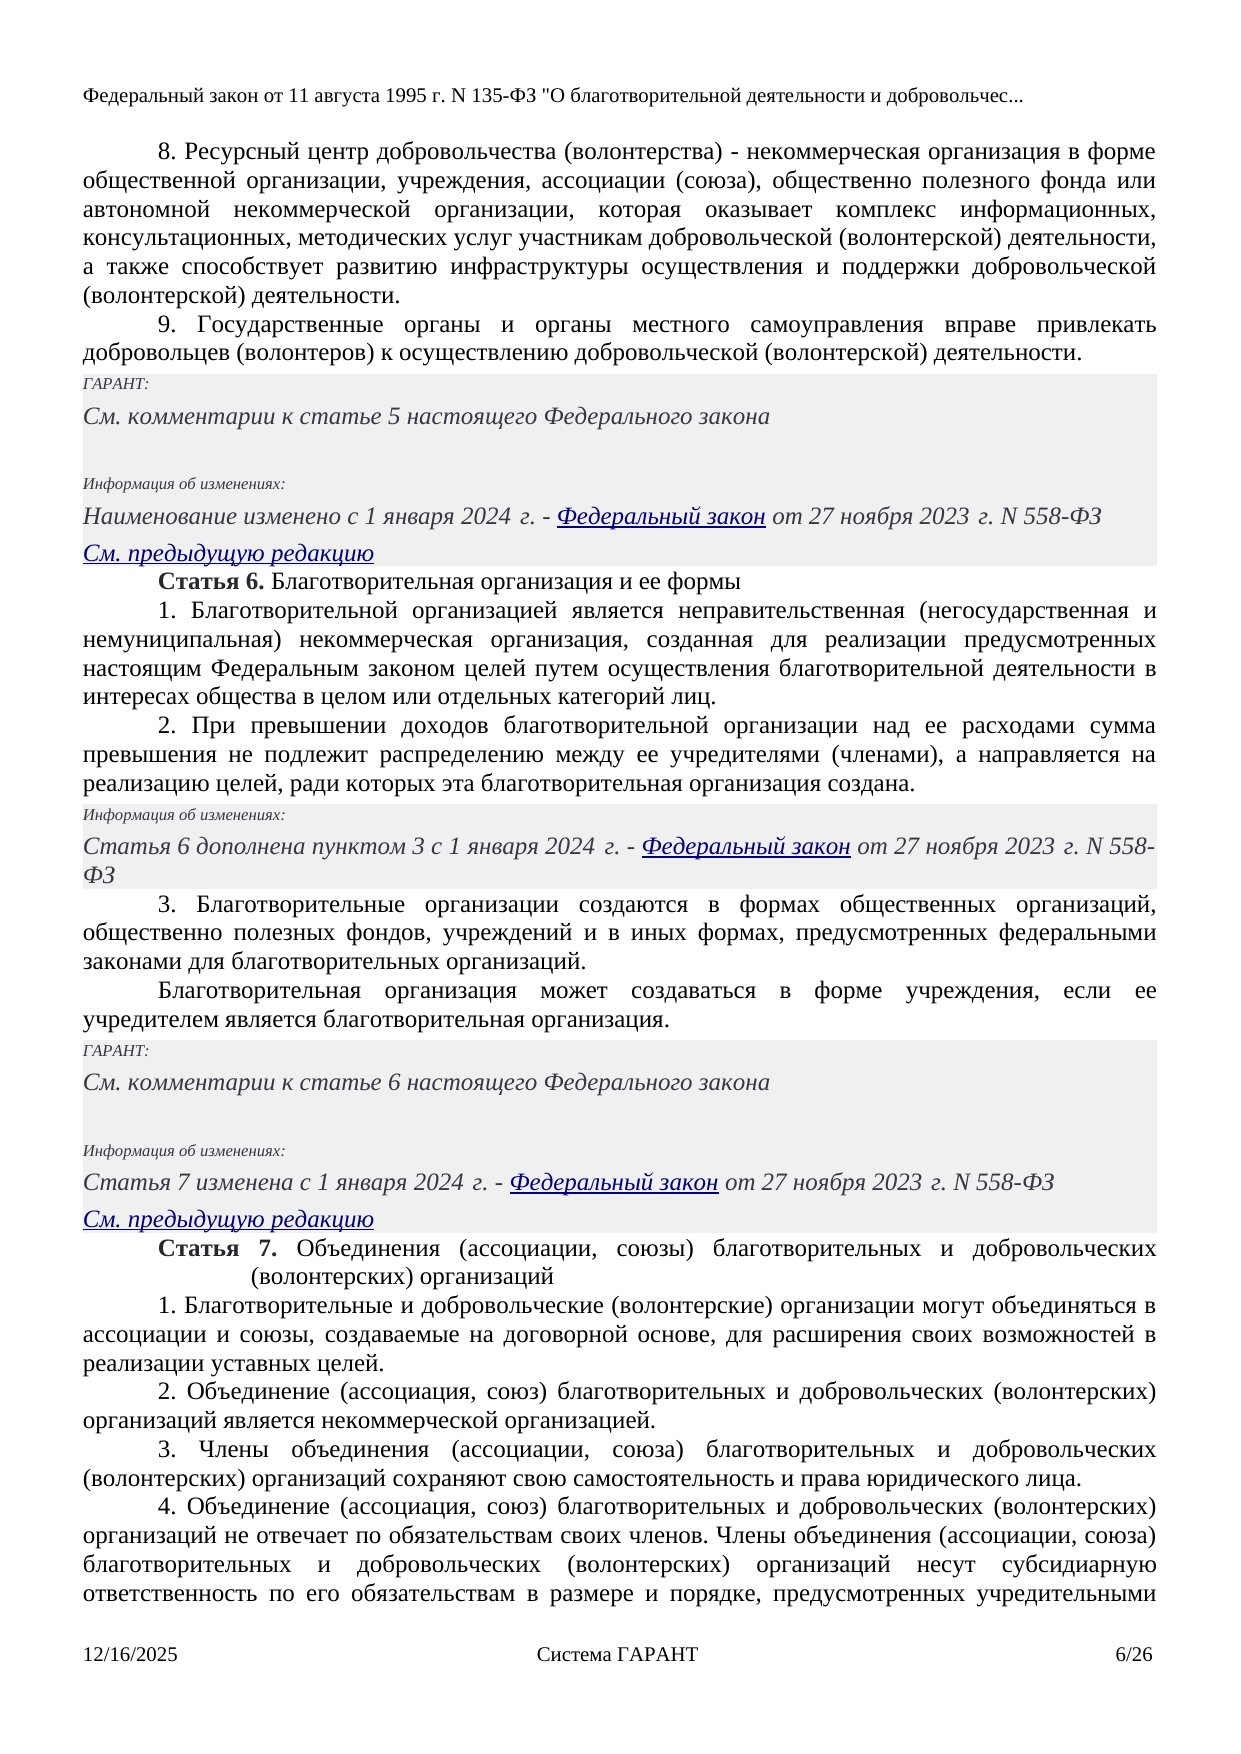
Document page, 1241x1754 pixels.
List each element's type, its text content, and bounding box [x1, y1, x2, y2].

text 2. Объединение (ассоциация, союз) благотворительных и добровольческих (волонтерских) организаций является некоммерческой организацией. [83, 1376, 1157, 1434]
text ГАРАНТ: [151, 374, 1157, 393]
text ГАРАНТ: [151, 1040, 1157, 1059]
text См. комментарии к статье 6 настоящего Федерального закона [773, 1067, 1157, 1096]
text Статья 6 дополнена пунктом 3 с 1 января 2024 г. - Федеральный закон от 27 ноября 2023 г. N 558-ФЗ [118, 860, 1157, 889]
text 9. Государственные органы и органы местного самоуправления вправе привлекать добровольцев (волонтеров) к осуществлению добровольческой (волонтерской) деятельности. [83, 309, 1157, 366]
text См. комментарии к статье 5 настоящего Федерального закона [773, 401, 1157, 430]
text Благотворительная организация может создаваться в форме учреждения, если ее учредителем является благотворительная организация. [83, 975, 1157, 1032]
text 1. Благотворительные и добровольческие (волонтерские) организации могут объединяться в ассоциации и союзы, создаваемые на договорной основе, для расширения своих возможностей в реализации уставных целей. [83, 1290, 1157, 1376]
text 8. Ресурсный центр добровольчества (волонтерства) - некоммерческая организация в форме общественной организации, учреждения, ассоциации (союза), общественно полезного фонда или автономной некоммерческой организации, которая оказывает комплекс информационных, консультационных, методических услуг участникам добровольческой (волонтерской) деятельности, а также способствует развитию инфраструктуры осуществления и поддержки добровольческой (волонтерской) деятельности. [83, 136, 1157, 309]
text 2. При превышении доходов благотворительной организации над ее расходами сумма превышения не подлежит распределению между ее учредителями (членами), а направляется на реализацию целей, ради которых эта благотворительная организация создана. [83, 710, 1157, 796]
text 1. Благотворительной организацией является неправительственная (негосударственная и немуниципальная) некоммерческая организация, созданная для реализации предусмотренных настоящим Федеральным законом целей путем осуществления благотворительной деятельности в интересах общества в целом или отдельных категорий лиц. [83, 595, 1157, 710]
text См. предыдущую редакцию [377, 538, 1157, 566]
text Статья 6. Благотворительная организация и ее формы [158, 566, 1157, 595]
text Информация об изменениях: [287, 804, 1157, 823]
text Информация об изменениях: [287, 1140, 1157, 1159]
text См. предыдущую редакцию [377, 1204, 1157, 1233]
text Информация об изменениях: [287, 474, 1157, 493]
text Статья 7 изменена с 1 января 2024 г. - Федеральный закон от 27 ноября 2023 г. N 558-ФЗ [83, 1167, 1157, 1196]
text Статья 7. Объединения (ассоциации, союзы) благотворительных и добровольческих (волонтерских) организаций [158, 1233, 1157, 1290]
text 4. Объединение (ассоциация, союз) благотворительных и добровольческих (волонтерских) организаций не отвечает по обязательствам своих членов. Члены объединения (ассоциации, союза) благотворительных и добровольческих (волонтерских) организаций несут субсидиарную ответственность по его обязательствам в размере и порядке, предусмотренных учредительными [83, 1491, 1157, 1606]
text 3. Члены объединения (ассоциации, союза) благотворительных и добровольческих (волонтерских) организаций сохраняют свою самостоятельность и права юридического лица. [83, 1434, 1157, 1491]
text 3. Благотворительные организации создаются в формах общественных организаций, общественно полезных фондов, учреждений и в иных формах, предусмотренных федеральными законами для благотворительных организаций. [83, 889, 1157, 975]
